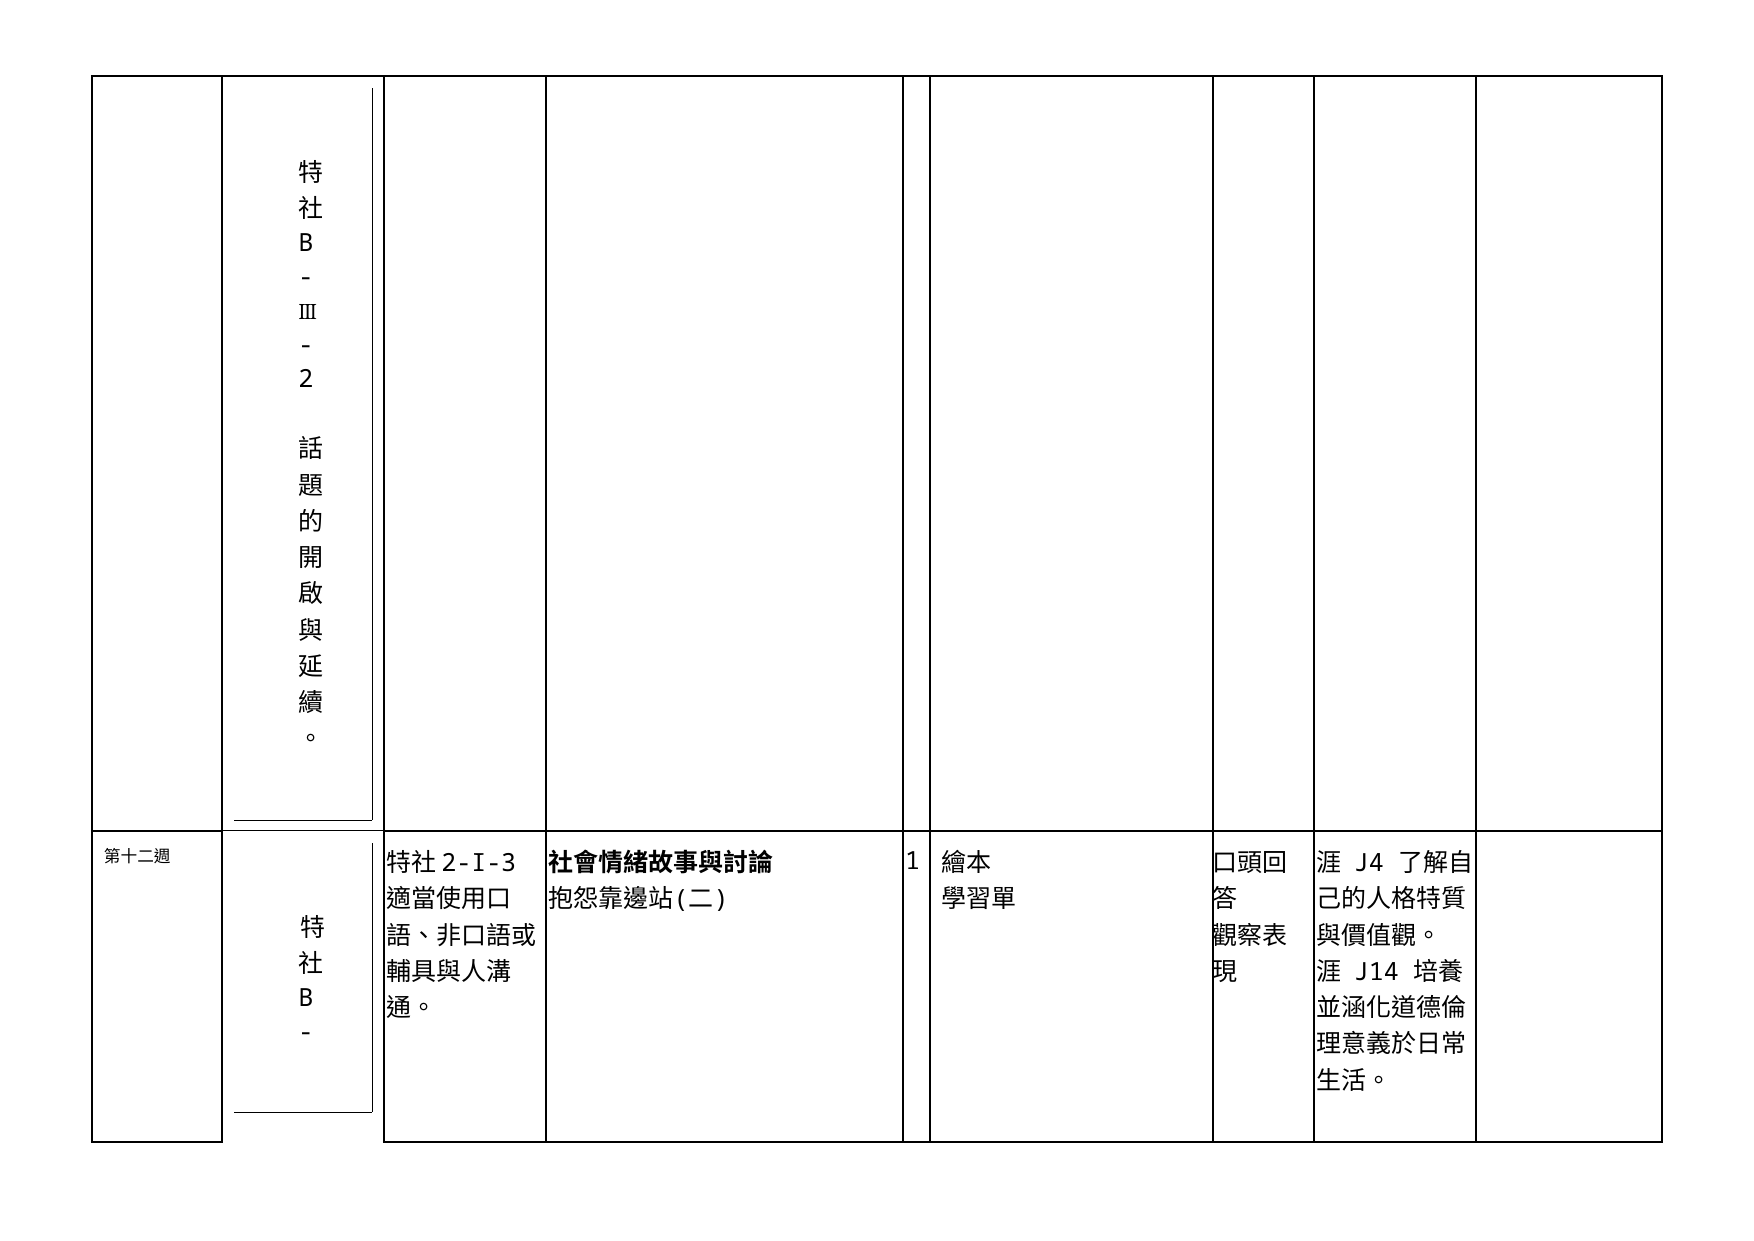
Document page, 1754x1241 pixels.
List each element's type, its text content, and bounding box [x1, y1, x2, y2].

table_cell [1477, 77, 1661, 830]
table_cell [904, 77, 929, 830]
table_cell 第十二週 [93, 832, 221, 1141]
table_cell [1477, 832, 1661, 1141]
table_cell 繪本 學習單 [931, 832, 1212, 1141]
table_cell [385, 77, 545, 830]
table_cell 特社2-I-3 適當使用口語、非口語或輔具與人溝通。 [385, 832, 545, 1141]
table_cell 社會情緒故事與討論 抱怨靠邊站(二) [547, 832, 902, 1141]
table_cell 口頭回答 觀察表現 [1214, 832, 1313, 1141]
table_cell 特社B-Ⅲ-2 話題的開啟與延續。 [223, 77, 383, 830]
table_cell [93, 77, 221, 830]
table_cell [1315, 77, 1475, 830]
table_cell 特社B- [223, 831, 383, 1141]
table_cell [1214, 77, 1313, 830]
table_cell 1 [904, 832, 929, 1141]
table_cell 涯 J4 了解自己的人格特質與價值觀。 涯 J14 培養並涵化道德倫理意義於日常生活。 [1315, 832, 1475, 1141]
table_cell [547, 77, 902, 830]
table_cell [931, 77, 1212, 830]
